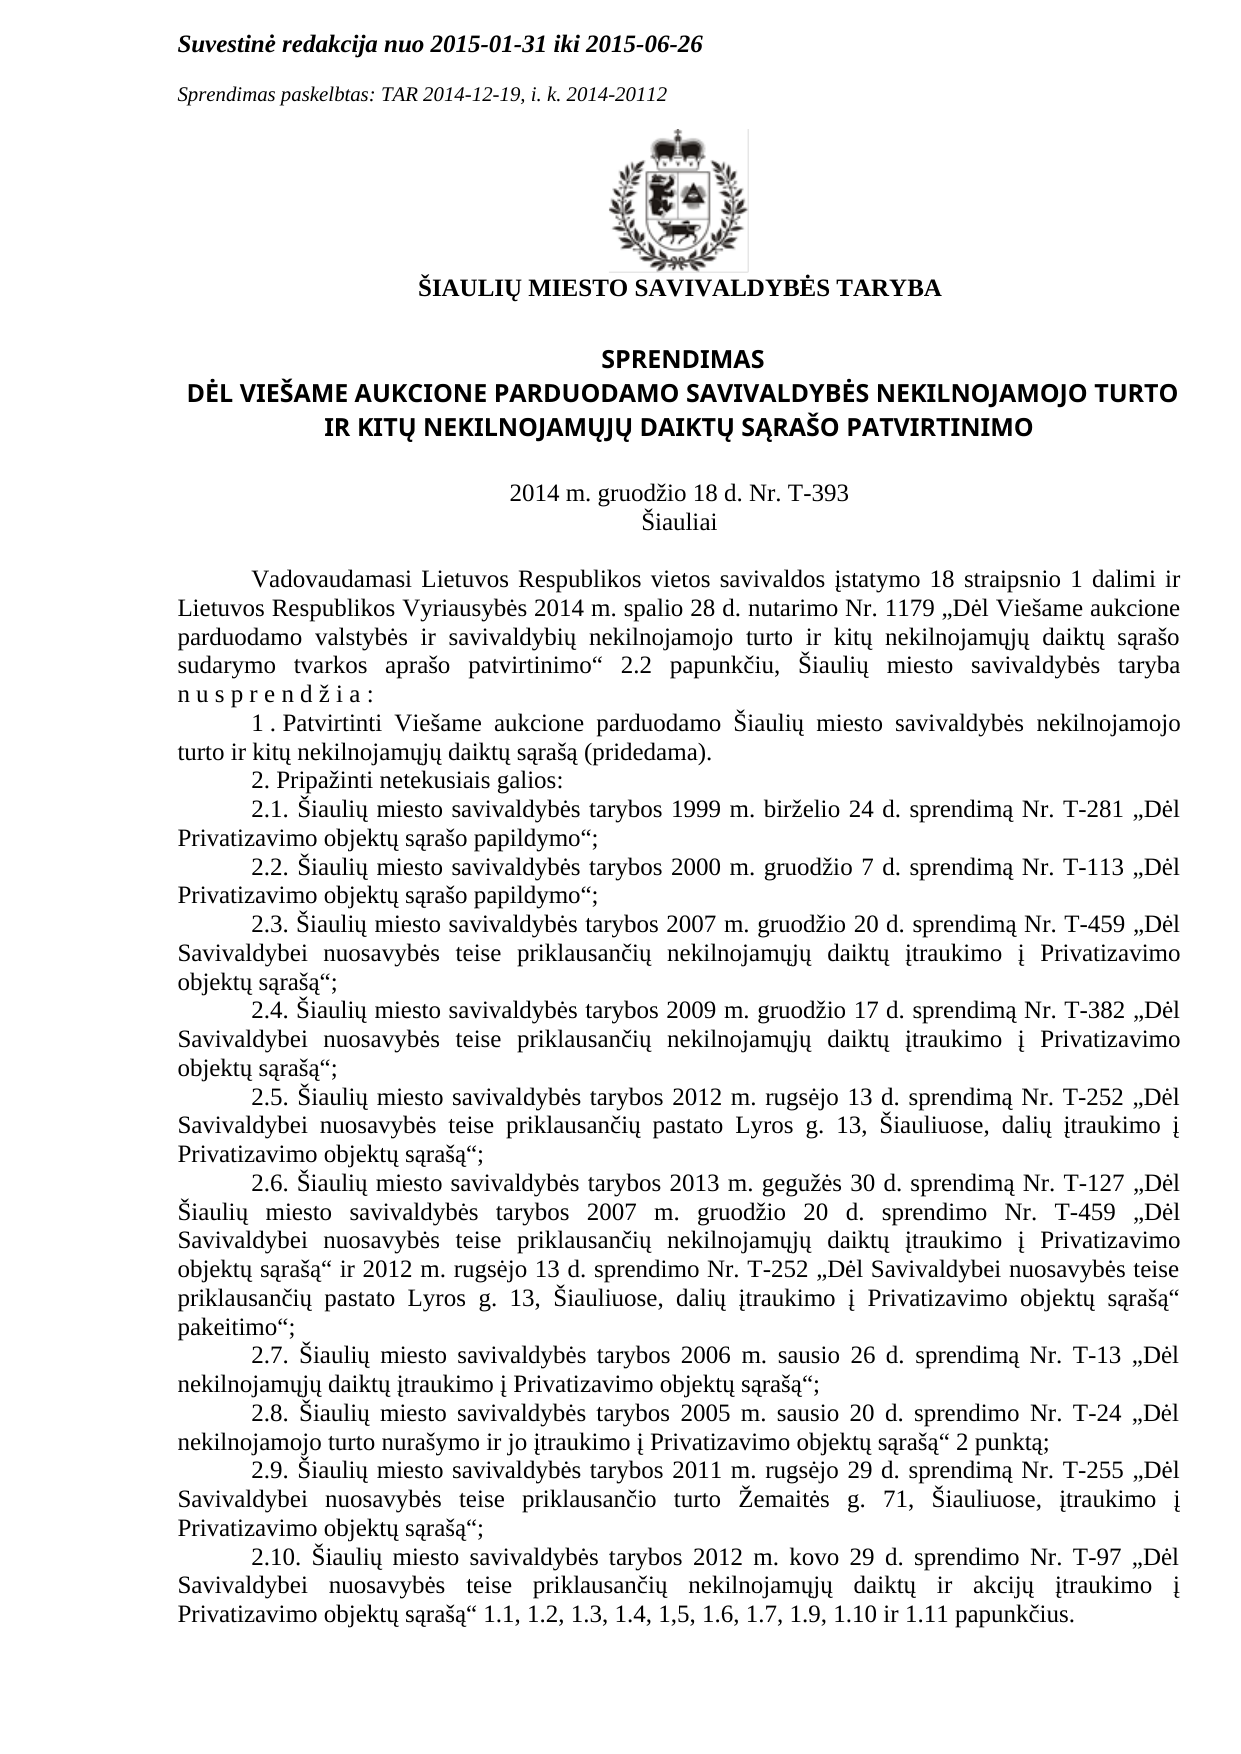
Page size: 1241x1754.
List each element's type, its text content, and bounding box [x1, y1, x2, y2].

text Šiauliai [177, 507, 1181, 536]
text 2.9. Šiaulių miesto savivaldybės tarybos 2011 m. rugsėjo 29 d. sprendimą Nr. T-255 „Dėl Savivaldybei nuosavybės teise priklausančio turto Žemaitės g. 71, Šiauliuose, įtraukimo į Privatizavimo objektų sąrašą“; [177, 1456, 1181, 1542]
text 2.8. Šiaulių miesto savivaldybės tarybos 2005 m. sausio 20 d. sprendimo Nr. T-24 „Dėl nekilnojamojo turto nurašymo ir jo įtraukimo į Privatizavimo objektų sąrašą“ 2 punktą; [177, 1398, 1181, 1456]
text 2014 m. gruodžio 18 d. Nr. T-393 [177, 478, 1181, 507]
text 2.3. Šiaulių miesto savivaldybės tarybos 2007 m. gruodžio 20 d. sprendimą Nr. T-459 „Dėl Savivaldybei nuosavybės teise priklausančių nekilnojamųjų daiktų įtraukimo į Privatizavimo objektų sąrašą“; [177, 909, 1181, 996]
text 2.1. Šiaulių miesto savivaldybės tarybos 1999 m. birželio 24 d. sprendimą Nr. T-281 „Dėl Privatizavimo objektų sąrašo papildymo“; [177, 794, 1181, 852]
text 2.2. Šiaulių miesto savivaldybės tarybos 2000 m. gruodžio 7 d. sprendimą Nr. T-113 „Dėl Privatizavimo objektų sąrašo papildymo“; [177, 852, 1181, 909]
text Suvestinė redakcija nuo 2015-01-31 iki 2015-06-26 [177, 29, 1181, 57]
text 2. Pripažinti netekusiais galios: [177, 766, 1181, 794]
text 2.6. Šiaulių miesto savivaldybės tarybos 2013 m. gegužės 30 d. sprendimą Nr. T-127 „Dėl Šiaulių miesto savivaldybės tarybos 2007 m. gruodžio 20 d. sprendimo Nr. T-459 „Dėl Savivaldybei nuosavybės teise priklausančių nekilnojamųjų daiktų įtraukimo į Privatizavimo objektų sąrašą“ ir 2012 m. rugsėjo 13 d. sprendimo Nr. T-252 „Dėl Savivaldybei nuosavybės teise priklausančių pastato Lyros g. 13, Šiauliuose, dalių įtraukimo į Privatizavimo objektų sąrašą“ pakeitimo“; [177, 1168, 1181, 1341]
text 1.Patvirtinti Viešame aukcione parduodamo Šiaulių miesto savivaldybės nekilnojamojo turto ir kitų nekilnojamųjų daiktų sąrašą (pridedama). [177, 708, 1181, 766]
text SPRENDIMAS [177, 342, 1181, 376]
text 2.7. Šiaulių miesto savivaldybės tarybos 2006 m. sausio 26 d. sprendimą Nr. T-13 „Dėl nekilnojamųjų daiktų įtraukimo į Privatizavimo objektų sąrašą“; [177, 1341, 1181, 1398]
text Sprendimas paskelbtas: TAR 2014-12-19, i. k. 2014-20112 [177, 82, 1181, 106]
text DĖL VIEŠAME AUKCIONE PARDUODAMO SAVIVALDYBĖS NEKILNOJAMOJO TURTO IR KITŲ NEKILNOJAMŲJŲ DAIKTŲ SĄRAŠO PATVIRTINIMO [177, 376, 1181, 444]
text Vadovaudamasi Lietuvos Respublikos vietos savivaldos įstatymo 18 straipsnio 1 dalimi ir Lietuvos Respublikos Vyriausybės 2014 m. spalio 28 d. nutarimo Nr. 1179 „Dėl Viešame aukcione parduodamo valstybės ir savivaldybių nekilnojamojo turto ir kitų nekilnojamųjų daiktų sąrašo sudarymo tvarkos aprašo patvirtinimo“ 2.2 papunkčiu, Šiaulių miesto savivaldybės taryba nusprendžia: [177, 564, 1181, 708]
text 2.10. Šiaulių miesto savivaldybės tarybos 2012 m. kovo 29 d. sprendimo Nr. T-97 „Dėl Savivaldybei nuosavybės teise priklausančių nekilnojamųjų daiktų ir akcijų įtraukimo į Privatizavimo objektų sąrašą“ 1.1, 1.2, 1.3, 1.4, 1,5, 1.6, 1.7, 1.9, 1.10 ir 1.11 papunkčius. [177, 1542, 1181, 1628]
text 2.4. Šiaulių miesto savivaldybės tarybos 2009 m. gruodžio 17 d. sprendimą Nr. T-382 „Dėl Savivaldybei nuosavybės teise priklausančių nekilnojamųjų daiktų įtraukimo į Privatizavimo objektų sąrašą“; [177, 996, 1181, 1082]
text 2.5. Šiaulių miesto savivaldybės tarybos 2012 m. rugsėjo 13 d. sprendimą Nr. T-252 „Dėl Savivaldybei nuosavybės teise priklausančių pastato Lyros g. 13, Šiauliuose, dalių įtraukimo į Privatizavimo objektų sąrašą“; [177, 1082, 1181, 1168]
text ŠIAULIŲ MIESTO SAVIVALDYBĖS TARYBA [174, 273, 1184, 302]
